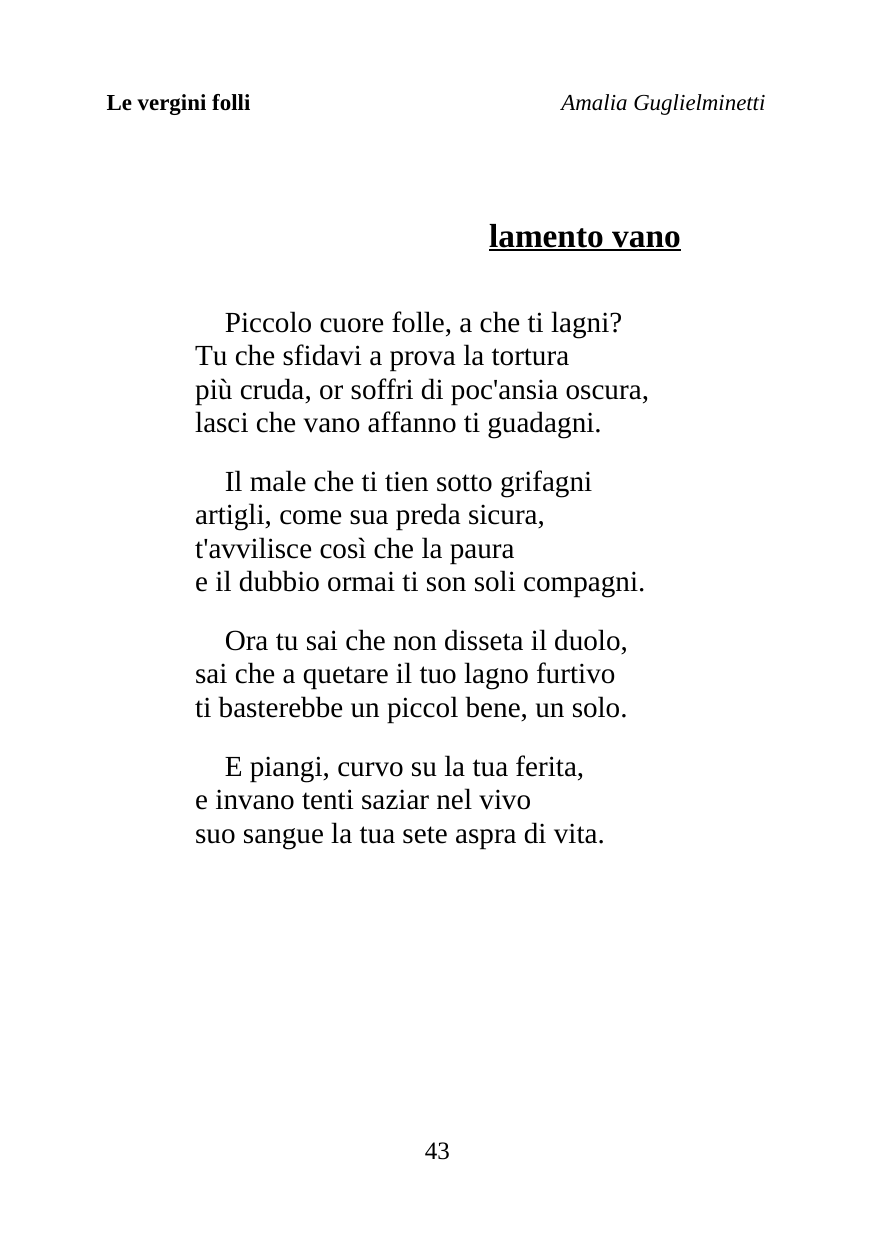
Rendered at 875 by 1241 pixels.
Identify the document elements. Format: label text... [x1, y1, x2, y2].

text Piccolo cuore folle, a che ti lagni? Tu che sfidavi a prova la tortura più cruda, or soffri di poc'ansia oscura, lasci che vano affanno ti guadagni. [195, 305, 768, 439]
text Il male che ti tien sotto grifagni artigli, come sua preda sicura, t'avvilisce così che la paura e il dubbio ormai ti son soli compagni. [195, 464, 768, 598]
text E piangi, curvo su la tua ferita, e invano tenti saziar nel vivo suo sangue la tua sete aspra di vita. [195, 749, 768, 849]
text Ora tu sai che non disseta il duolo, sai che a quetare il tuo lagno furtivo ti basterebbe un piccol bene, un solo. [195, 623, 768, 724]
subtitle lamento vano [402, 216, 768, 255]
